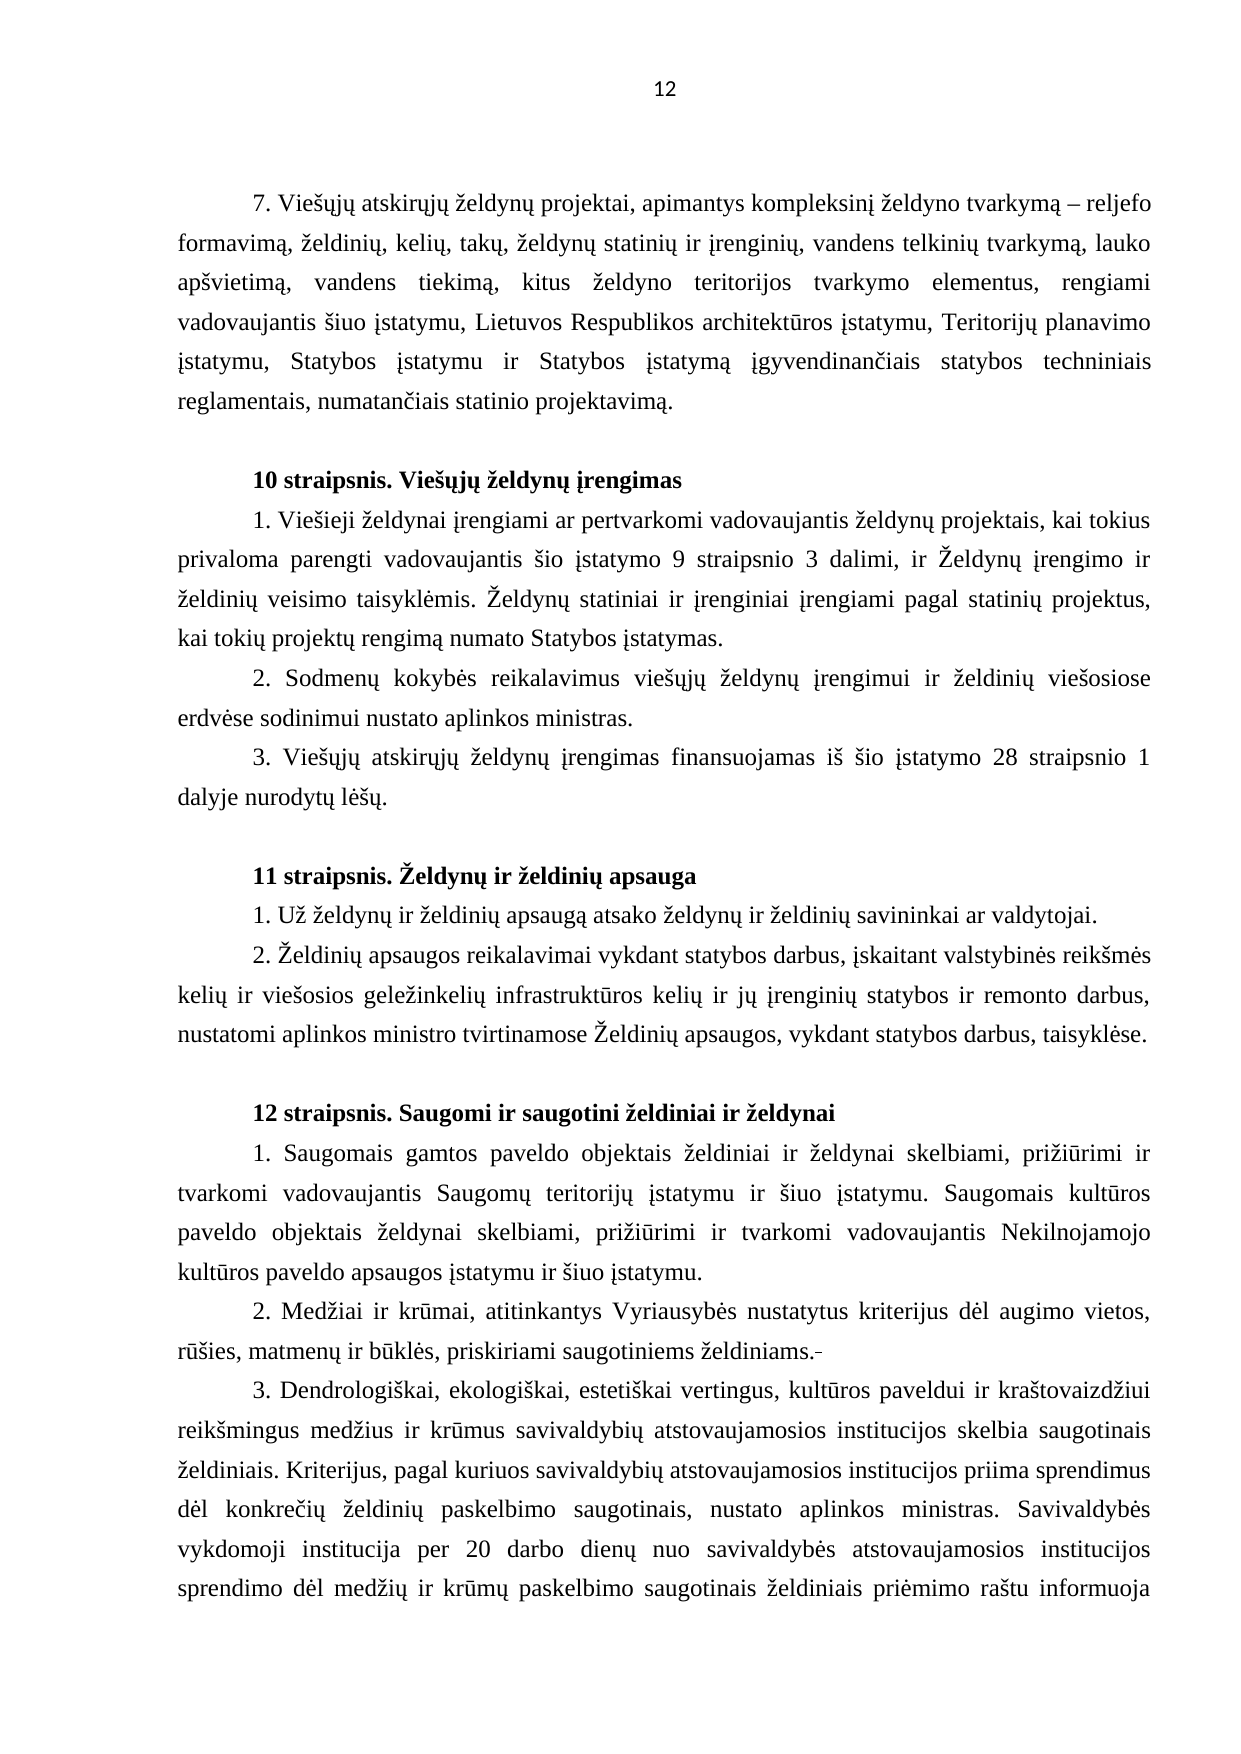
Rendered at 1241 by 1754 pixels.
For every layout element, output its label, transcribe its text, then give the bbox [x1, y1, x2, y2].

text 2. Medžiai ir krūmai, atitinkantys Vyriausybės nustatytus kriterijus dėl augimo vietos, rūšies, matmenų ir būklės, priskiriami saugotiniems želdiniams. [177, 1286, 1152, 1365]
text 3. Dendrologiškai, ekologiškai, estetiškai vertingus, kultūros paveldui ir kraštovaizdžiui reikšmingus medžius ir krūmus savivaldybių atstovaujamosios institucijos skelbia saugotinais želdiniais. Kriterijus, pagal kuriuos savivaldybių atstovaujamosios institucijos priima sprendimus dėl konkrečių želdinių paskelbimo saugotinais, nustato aplinkos ministras. Savivaldybės vykdomoji institucija per 20 darbo dienų nuo savivaldybės atstovaujamosios institucijos sprendimo dėl medžių ir krūmų paskelbimo saugotinais želdiniais priėmimo raštu informuoja [177, 1365, 1152, 1602]
text 2. Želdinių apsaugos reikalavimai vykdant statybos darbus, įskaitant valstybinės reikšmės kelių ir viešosios geležinkelių infrastruktūros kelių ir jų įrenginių statybos ir remonto darbus, nustatomi aplinkos ministro tvirtinamose Želdinių apsaugos, vykdant statybos darbus, taisyklėse. [177, 929, 1152, 1048]
text 2. Sodmenų kokybės reikalavimus viešųjų želdynų įrengimui ir želdinių viešosiose erdvėse sodinimui nustato aplinkos ministras. [177, 652, 1152, 731]
text 3. Viešųjų atskirųjų želdynų įrengimas finansuojamas iš šio įstatymo 28 straipsnio 1 dalyje nurodytų lėšų. [177, 731, 1152, 811]
text 1. Viešieji želdynai įrengiami ar pertvarkomi vadovaujantis želdynų projektais, kai tokius privaloma parengti vadovaujantis šio įstatymo 9 straipsnio 3 dalimi, ir Želdynų įrengimo ir želdinių veisimo taisyklėmis. Želdynų statiniai ir įrenginiai įrengiami pagal statinių projektus, kai tokių projektų rengimą numato Statybos įstatymas. [177, 494, 1152, 652]
text 1. Saugomais gamtos paveldo objektais želdiniai ir želdynai skelbiami, prižiūrimi ir tvarkomi vadovaujantis Saugomų teritorijų įstatymu ir šiuo įstatymu. Saugomais kultūros paveldo objektais želdynai skelbiami, prižiūrimi ir tvarkomi vadovaujantis Nekilnojamojo kultūros paveldo apsaugos įstatymu ir šiuo įstatymu. [177, 1127, 1152, 1286]
text 11 straipsnis. Želdynų ir želdinių apsauga [177, 850, 1152, 890]
text 1. Už želdynų ir želdinių apsaugą atsako želdynų ir želdinių savininkai ar valdytojai. [177, 890, 1152, 929]
text 12 straipsnis. Saugomi ir saugotini želdiniai ir želdynai [177, 1088, 1152, 1127]
text 7. Viešųjų atskirųjų želdynų projektai, apimantys kompleksinį želdyno tvarkymą – reljefo formavimą, želdinių, kelių, takų, želdynų statinių ir įrenginių, vandens telkinių tvarkymą, lauko apšvietimą, vandens tiekimą, kitus želdyno teritorijos tvarkymo elementus, rengiami vadovaujantis šiuo įstatymu, Lietuvos Respublikos architektūros įstatymu, Teritorijų planavimo įstatymu, Statybos įstatymu ir Statybos įstatymą įgyvendinančiais statybos techniniais reglamentais, numatančiais statinio projektavimą. [177, 177, 1152, 415]
text 10 straipsnis. Viešųjų želdynų įrengimas [177, 454, 1152, 494]
